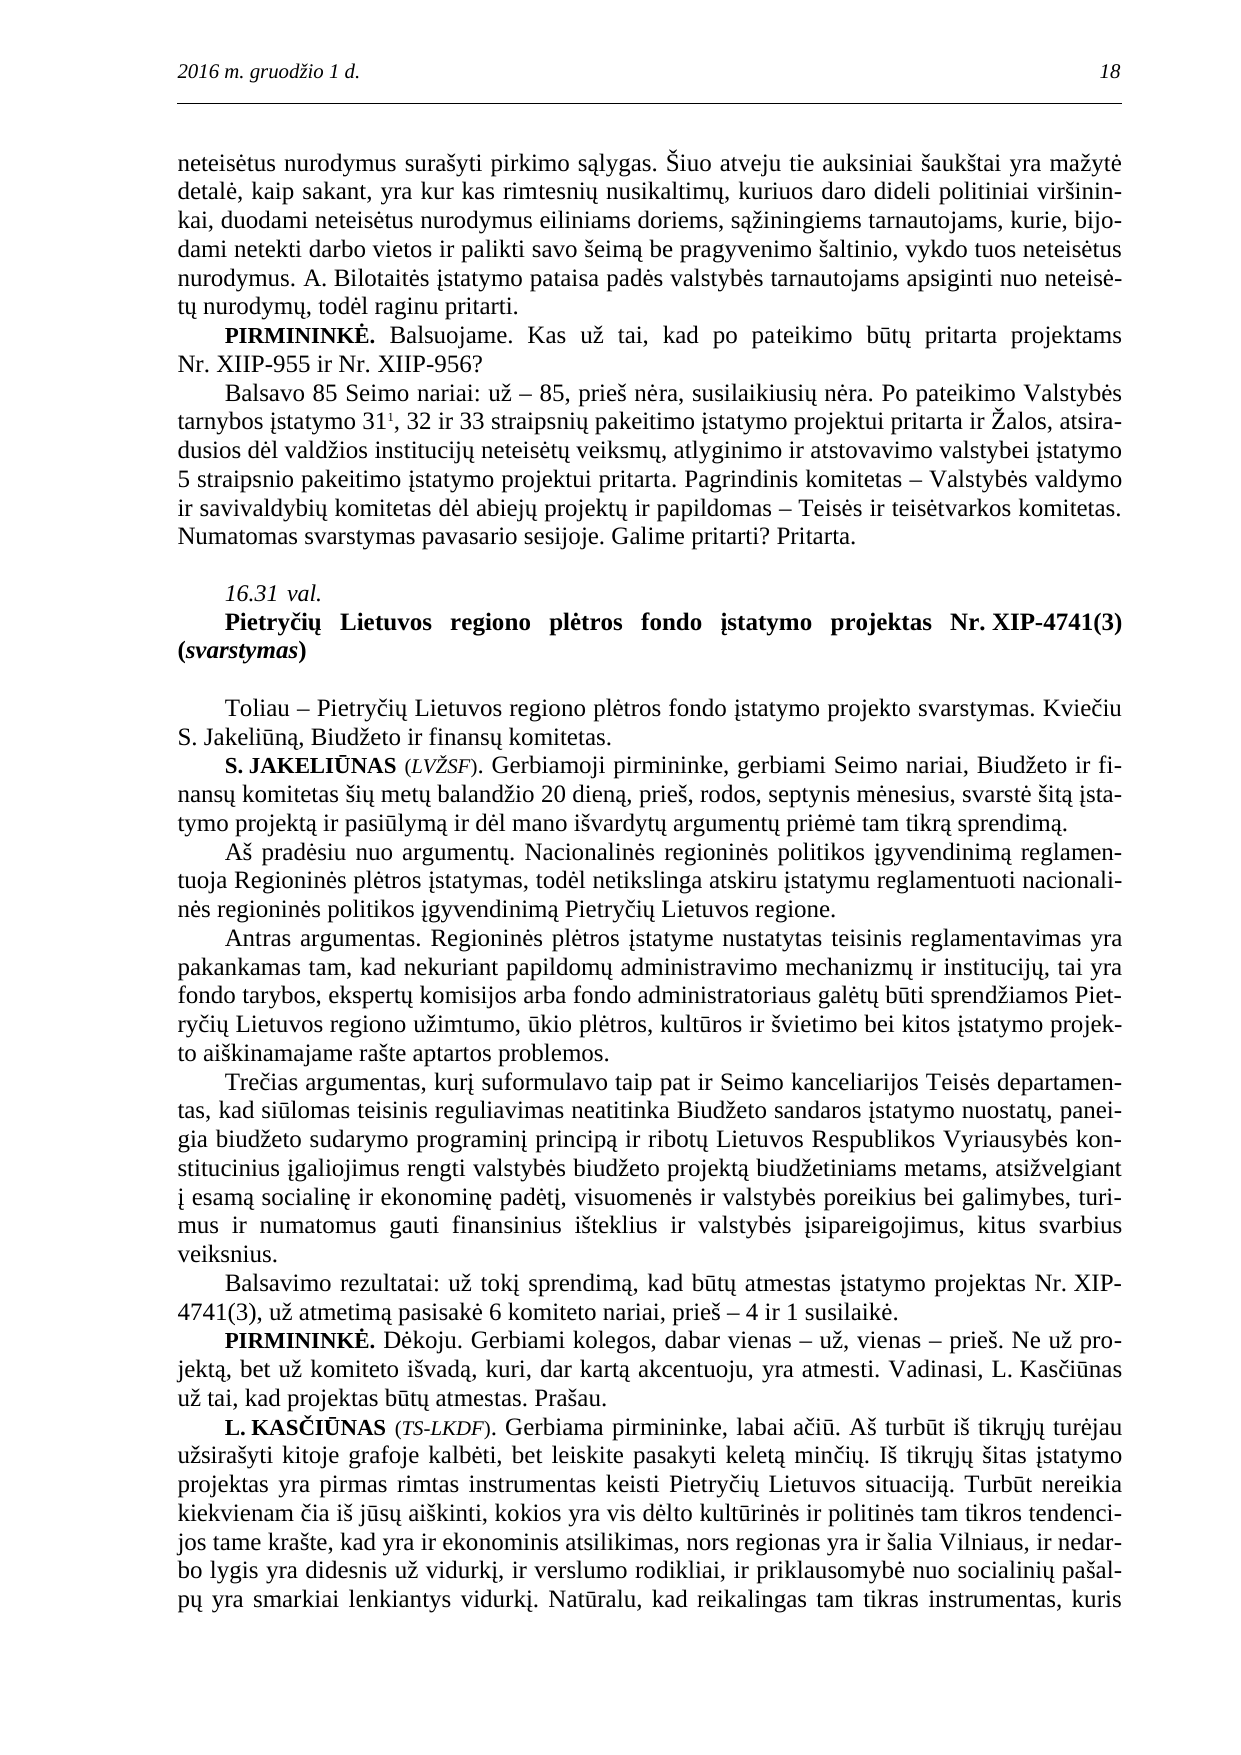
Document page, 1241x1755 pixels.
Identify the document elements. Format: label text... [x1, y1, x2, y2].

text S. JAKELIŪNAS (LVŽSF). Ger­bia­mo­ji pir­mi­nin­ke, ger­bia­mi Sei­mo na­riai, Biu­dže­to ir fi­nan­sų ko­mi­te­tas šių me­tų ba­lan­džio 20 die­ną, prieš, ro­dos, sep­ty­nis mė­ne­sius, svars­tė ši­tą įsta­ty­mo pro­jek­tą ir pa­siū­ly­mą ir dėl ma­no iš­var­dy­tų ar­gu­men­tų pri­ėmė tam tik­rą spren­di­mą. [177, 750, 1122, 837]
text Aš pra­dė­siu nuo ar­gu­men­tų. Na­cio­na­li­nės re­gio­ni­nės po­li­ti­kos įgy­ven­di­ni­mą reg­la­men­tuo­ja Re­gio­ni­nės plėt­ros įsta­ty­mas, to­dėl ne­tiks­lin­ga at­ski­ru įsta­ty­mu reg­la­men­tuo­ti na­cio­na­li­nės re­gio­ni­nės po­li­ti­kos įgy­ven­di­ni­mą Piet­ry­čių Lie­tu­vos re­gio­ne. [177, 837, 1122, 923]
text PIRMININKĖ. Dė­ko­ju. Ger­bia­mi ko­le­gos, da­bar vie­nas – už, vie­nas – prieš. Ne už pro­jek­tą, bet už ko­mi­te­to iš­va­dą, ku­ri, dar kar­tą ak­cen­tuo­ju, yra at­mes­ti. Va­di­na­si, L. Kas­čiū­nas už tai, kad pro­jek­tas bū­tų at­mes­tas. Pra­šau. [177, 1325, 1122, 1412]
text Ant­ras ar­gu­men­tas. Re­gio­ni­nės plėt­ros įsta­ty­me nu­sta­ty­tas tei­si­nis reg­la­men­ta­vi­mas yra pa­kan­ka­mas tam, kad ne­ku­riant pa­pil­do­mų ad­mi­nist­ra­vi­mo me­cha­niz­mų ir ins­ti­tu­ci­jų, tai yra fon­do ta­ry­bos, eks­per­tų ko­mi­si­jos ar­ba fon­do ad­mi­nist­ra­to­riaus ga­lė­tų bū­ti spren­džia­mos Piet­ry­čių Lie­tu­vos re­gio­no už­im­tu­mo, ūkio plėt­ros, kul­tū­ros ir švie­ti­mo bei ki­tos įsta­ty­mo pro­jek­to aiš­ki­na­ma­ja­me raš­te ap­tar­tos pro­ble­mos. [177, 923, 1122, 1067]
text Piet­ry­čių Lie­tu­vos re­gio­no plėt­ros fon­do įsta­ty­mo pro­jek­tas Nr. XIP-4741(3) (svarsty­mas) [177, 607, 1122, 664]
text To­liau – Piet­ry­čių Lie­tu­vos re­gio­no plėt­ros fon­do įsta­ty­mo pro­jek­to svars­ty­mas. Kvie­čiu S. Ja­ke­liū­ną, Biu­dže­to ir fi­nan­sų ko­mi­te­tas. [177, 693, 1122, 750]
text 16.31 val. [224, 579, 1122, 607]
text PIRMININKĖ. Bal­suo­ja­me. Kas už tai, kad po pa­tei­ki­mo bū­tų pri­tar­ta pro­jek­tams Nr. XIIP-955 ir Nr. XIIP-956? [177, 320, 1122, 378]
text L. KASČIŪNAS (TS-LKDF). Ger­bia­ma pir­mi­nin­ke, la­bai ačiū. Aš tur­būt iš tik­rų­jų tu­rė­jau už­si­ra­šy­ti ki­to­je gra­fo­je kal­bė­ti, bet leis­ki­te pa­sa­ky­ti ke­le­tą min­čių. Iš tik­rų­jų ši­tas įsta­ty­mo pro­jek­tas yra pir­mas rim­tas in­stru­men­tas keis­ti Piet­ry­čių Lie­tu­vos si­tu­a­ci­ją. Tur­būt ne­rei­kia kiek­vie­nam čia iš jū­sų aiš­kin­ti, ko­kios yra vis dėl­to kul­tū­ri­nės ir po­li­ti­nės tam tik­ros ten­den­ci­jos ta­me kraš­te, kad yra ir eko­no­mi­nis at­si­li­ki­mas, nors re­gio­nas yra ir ša­lia Vil­niaus, ir ne­dar­bo ly­gis yra di­des­nis už vi­dur­kį, ir ver­slu­mo ro­dik­liai, ir pri­klau­so­my­bė nuo so­cia­li­nių pa­šal­pų yra smar­kiai len­kian­tys vi­dur­kį. Na­tū­ra­lu, kad rei­ka­lin­gas tam tik­ras in­stru­men­tas, ku­ris [177, 1412, 1122, 1613]
text Tre­čias ar­gu­men­tas, ku­rį su­for­mu­la­vo taip pat ir Sei­mo kan­ce­lia­ri­jos Tei­sės de­par­ta­men­tas, kad siū­lo­mas tei­si­nis re­gu­lia­vi­mas ne­ati­tin­ka Biu­dže­to san­da­ros įsta­ty­mo nuo­sta­tų, pa­nei­gia biu­dže­to su­da­ry­mo pro­gra­mi­nį prin­ci­pą ir ri­bo­tų Lie­tu­vos Res­pub­li­kos Vy­riau­sy­bės kon­sti­tu­ci­nius įga­lio­ji­mus reng­ti vals­ty­bės biu­dže­to pro­jek­tą biu­dže­ti­niams me­tams, at­si­žvel­giant į esa­mą so­cia­li­nę ir eko­no­mi­nę pa­dė­tį, vi­suo­me­nės ir vals­ty­bės po­rei­kius bei ga­li­my­bes, tu­ri­mus ir nu­ma­to­mus gau­ti fi­nan­si­nius iš­tek­lius ir vals­ty­bės įsi­pa­rei­go­ji­mus, ki­tus svar­bius veiks­nius. [177, 1067, 1122, 1268]
text ne­tei­sė­tus nu­ro­dy­mus su­ra­šy­ti pir­ki­mo są­ly­gas. Šiuo at­ve­ju tie auk­si­niai šaukš­tai yra ma­žy­tė de­ta­lė, kaip sa­kant, yra kur kas rim­tes­nių nu­si­kal­ti­mų, ku­riuos da­ro di­de­li po­li­ti­niai vir­ši­nin­kai, duo­da­mi ne­tei­sė­tus nu­ro­dy­mus ei­li­niams do­riems, są­ži­nin­giems tar­nau­to­jams, ku­rie, bi­jo­da­mi ne­tek­ti dar­bo vie­tos ir pa­lik­ti sa­vo šei­mą be pra­gy­ve­ni­mo šal­ti­nio, vyk­do tuos ne­tei­sė­tus nu­ro­dy­mus. A. Bi­lo­tai­tės įsta­ty­mo pa­tai­sa pa­dės vals­ty­bės tar­nau­to­jams ap­si­gin­ti nuo ne­tei­sė­tų nu­ro­dy­mų, to­dėl ra­gi­nu pri­tar­ti. [177, 148, 1122, 320]
text Bal­sa­vi­mo re­zul­ta­tai: už to­kį spren­di­mą, kad bū­tų at­mes­tas įsta­ty­mo pro­jek­tas Nr. XIP-4741(3), už at­me­ti­mą pa­si­sa­kė 6 ko­mi­te­to na­riai, prieš – 4 ir 1 su­si­lai­kė. [177, 1268, 1122, 1325]
text Bal­sa­vo 85 Sei­mo na­riai: už – 85, prieš nė­ra, su­si­lai­kiu­sių nė­ra. Po pa­tei­ki­mo Vals­ty­bės tar­ny­bos įsta­ty­mo 311, 32 ir 33 straips­nių pa­kei­ti­mo įsta­ty­mo pro­jek­tui pri­tar­ta ir Ža­los, at­si­ra­du­sios dėl val­džios ins­ti­tu­ci­jų ne­tei­sė­tų veiks­mų, at­ly­gi­ni­mo ir at­sto­va­vi­mo vals­ty­bei įsta­ty­mo 5 straips­nio pa­kei­ti­mo įsta­ty­mo pro­jek­tui pri­tar­ta. Pa­grin­di­nis ko­mi­te­tas – Vals­ty­bės val­dy­mo ir sa­vi­val­dy­bių ko­mi­te­tas dėl abie­jų pro­jek­tų ir pa­pil­do­mas – Tei­sės ir tei­sėt­var­kos ko­mi­te­tas. Nu­ma­to­mas svars­ty­mas pa­va­sa­rio se­si­jo­je. Ga­li­me pri­tar­ti? Pri­tar­ta. [177, 378, 1122, 550]
